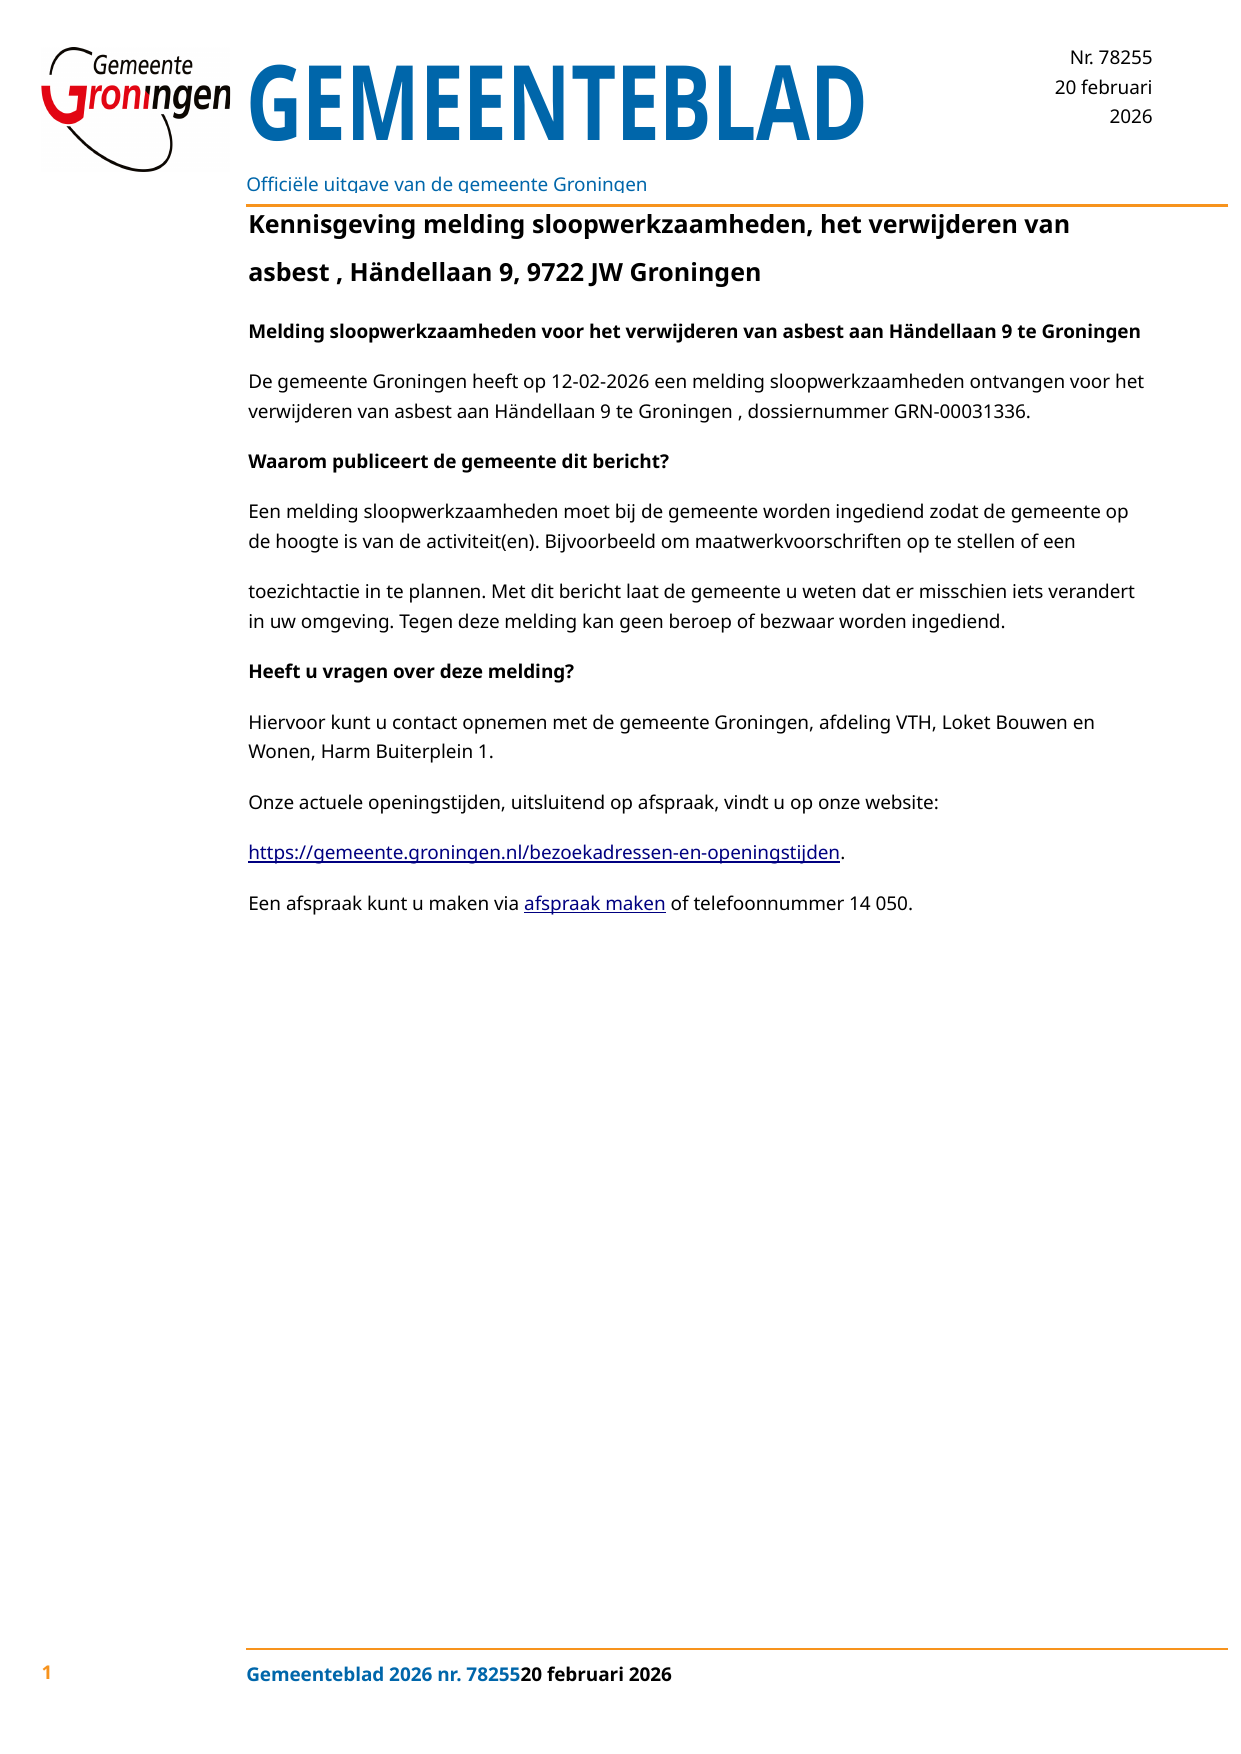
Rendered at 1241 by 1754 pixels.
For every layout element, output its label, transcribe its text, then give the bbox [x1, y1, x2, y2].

text Hiervoor kunt u contact opnemen met de gemeente Groningen, afdeling VTH, Loket Bouwen en Wonen, Harm Buiterplein 1. [248, 709, 1152, 764]
text Kennisgeving melding sloopwerkzaamheden, het verwijderen van asbest , Händellaan 9, 9722 JW Groningen [248, 207, 1152, 288]
text De gemeente Groningen heeft op 12-02-2026 een melding sloopwerkzaamheden ontvangen voor het verwijderen van asbest aan Händellaan 9 te Groningen , dossiernummer GRN-00031336. [248, 368, 1152, 424]
text Waarom publiceert de gemeente dit bericht? [248, 448, 1152, 474]
text toezichtactie in te plannen. Met dit bericht laat de gemeente u weten dat er misschien iets verandert in uw omgeving. Tegen deze melding kan geen beroep of bezwaar worden ingediend. [248, 579, 1152, 634]
text Heeft u vragen over deze melding? [248, 659, 1152, 684]
text Onze actuele openingstijden, uitsluitend op afspraak, vindt u op onze website: [248, 789, 1152, 815]
text Melding sloopwerkzaamheden voor het verwijderen van asbest aan Händellaan 9 te Groningen [248, 318, 1152, 344]
picture [41, 47, 231, 172]
text https://gemeente.groningen.nl/bezoekadressen-en-openingstijden. [248, 839, 1152, 865]
text Een afspraak kunt u maken via afspraak maken of telefoonnummer 14 050. [248, 890, 1152, 916]
text Een melding sloopwerkzaamheden moet bij de gemeente worden ingediend zodat de gemeente op de hoogte is van de activiteit(en). Bijvoorbeeld om maatwerkvoorschriften op te stellen of een [248, 499, 1152, 554]
